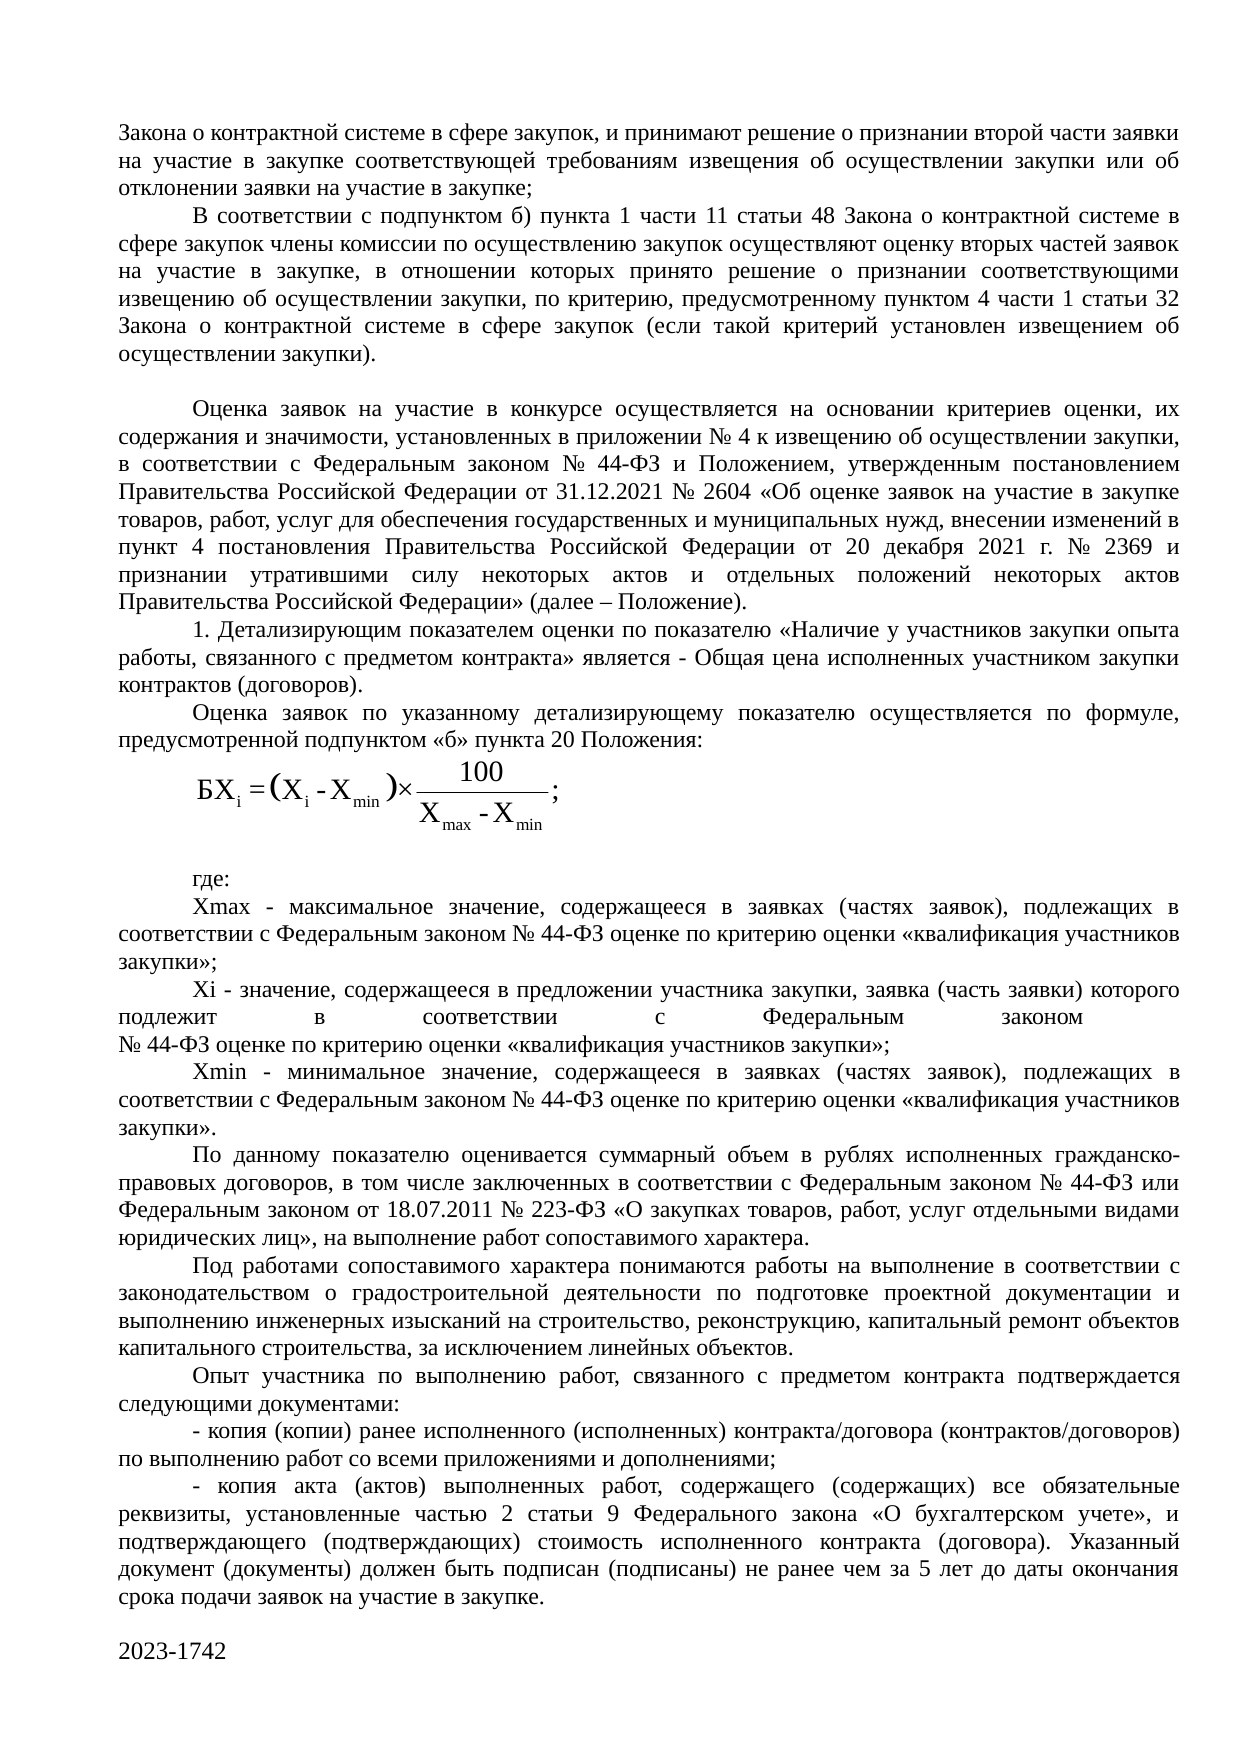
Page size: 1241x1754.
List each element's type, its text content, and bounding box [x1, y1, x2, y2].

text Опыт участника по выполнению работ, связанного с предметом контракта подтверждается следующими документами: [118, 1361, 1181, 1416]
text Хmin - минимальное значение, содержащееся в заявках (частях заявок), подлежащих в соответствии с Федеральным законом № 44-ФЗ оценке по критерию оценки «квалификация участников закупки». [118, 1057, 1181, 1140]
text 1. Детализирующим показателем оценки по показателю «Наличие у участников закупки опыта работы, связанного с предметом контракта» является - Общая цена исполненных участником закупки контрактов (договоров). [118, 615, 1181, 698]
text - копия (копии) ранее исполненного (исполненных) контракта/договора (контрактов/договоров) по выполнению работ со всеми приложениями и дополнениями; [118, 1416, 1181, 1471]
text где: [118, 864, 1181, 892]
text Закона о контрактной системе в сфере закупок, и принимают решение о признании второй части заявки на участие в закупке соответствующей требованиям извещения об осуществлении закупки или об отклонении заявки на участие в закупке; [118, 118, 1181, 201]
text Хmax - максимальное значение, содержащееся в заявках (частях заявок), подлежащих в соответствии с Федеральным законом № 44-ФЗ оценке по критерию оценки «квалификация участников закупки»; [118, 892, 1181, 974]
text Оценка заявок по указанному детализирующему показателю осуществляется по формуле, предусмотренной подпунктом «б» пункта 20 Положения: [118, 698, 1181, 753]
text Под работами сопоставимого характера понимаются работы на выполнение в соответствии с законодательством о градостроительной деятельности по подготовке проектной документации и выполнению инженерных изысканий на строительство, реконструкцию, капитальный ремонт объектов капитального строительства, за исключением линейных объектов. [118, 1251, 1181, 1361]
text В соответствии с подпунктом б) пункта 1 части 11 статьи 48 Закона о контрактной системе в сфере закупок члены комиссии по осуществлению закупок осуществляют оценку вторых частей заявок на участие в закупке, в отношении которых принято решение о признании соответствующими извещению об осуществлении закупки, по критерию, предусмотренному пунктом 4 части 1 статьи 32 Закона о контрактной системе в сфере закупок (если такой критерий установлен извещением об осуществлении закупки). [118, 201, 1181, 367]
text Оценка заявок на участие в конкурсе осуществляется на основании критериев оценки, их содержания и значимости, установленных в приложении № 4 к извещению об осуществлении закупки, в соответствии с Федеральным законом № 44-ФЗ и Положением, утвержденным постановлением Правительства Российской Федерации от 31.12.2021 № 2604 «Об оценке заявок на участие в закупке товаров, работ, услуг для обеспечения государственных и муниципальных нужд, внесении изменений в пункт 4 постановления Правительства Российской Федерации от 20 декабря 2021 г. № 2369 и признании утратившими силу некоторых актов и отдельных положений некоторых актов Правительства Российской Федерации» (далее – Положение). [118, 394, 1181, 615]
text По данному показателю оценивается суммарный объем в рублях исполненных гражданско-правовых договоров, в том числе заключенных в соответствии с Федеральным законом № 44-ФЗ или Федеральным законом от 18.07.2011 № 223-ФЗ «О закупках товаров, работ, услуг отдельными видами юридических лиц», на выполнение работ сопоставимого характера. [118, 1140, 1181, 1251]
text Хi - значение, содержащееся в предложении участника закупки, заявка (часть заявки) которого подлежит в соответствии с Федеральным законом № 44-ФЗ оценке по критерию оценки «квалификация участников закупки»; [118, 974, 1181, 1057]
text - копия акта (актов) выполненных работ, содержащего (содержащих) все обязательные реквизиты, установленные частью 2 статьи 9 Федерального закона «О бухгалтерском учете», и подтверждающего (подтверждающих) стоимость исполненного контракта (договора). Указанный документ (документы) должен быть подписан (подписаны) не ранее чем за 5 лет до даты окончания срока подачи заявок на участие в закупке. [118, 1471, 1181, 1609]
